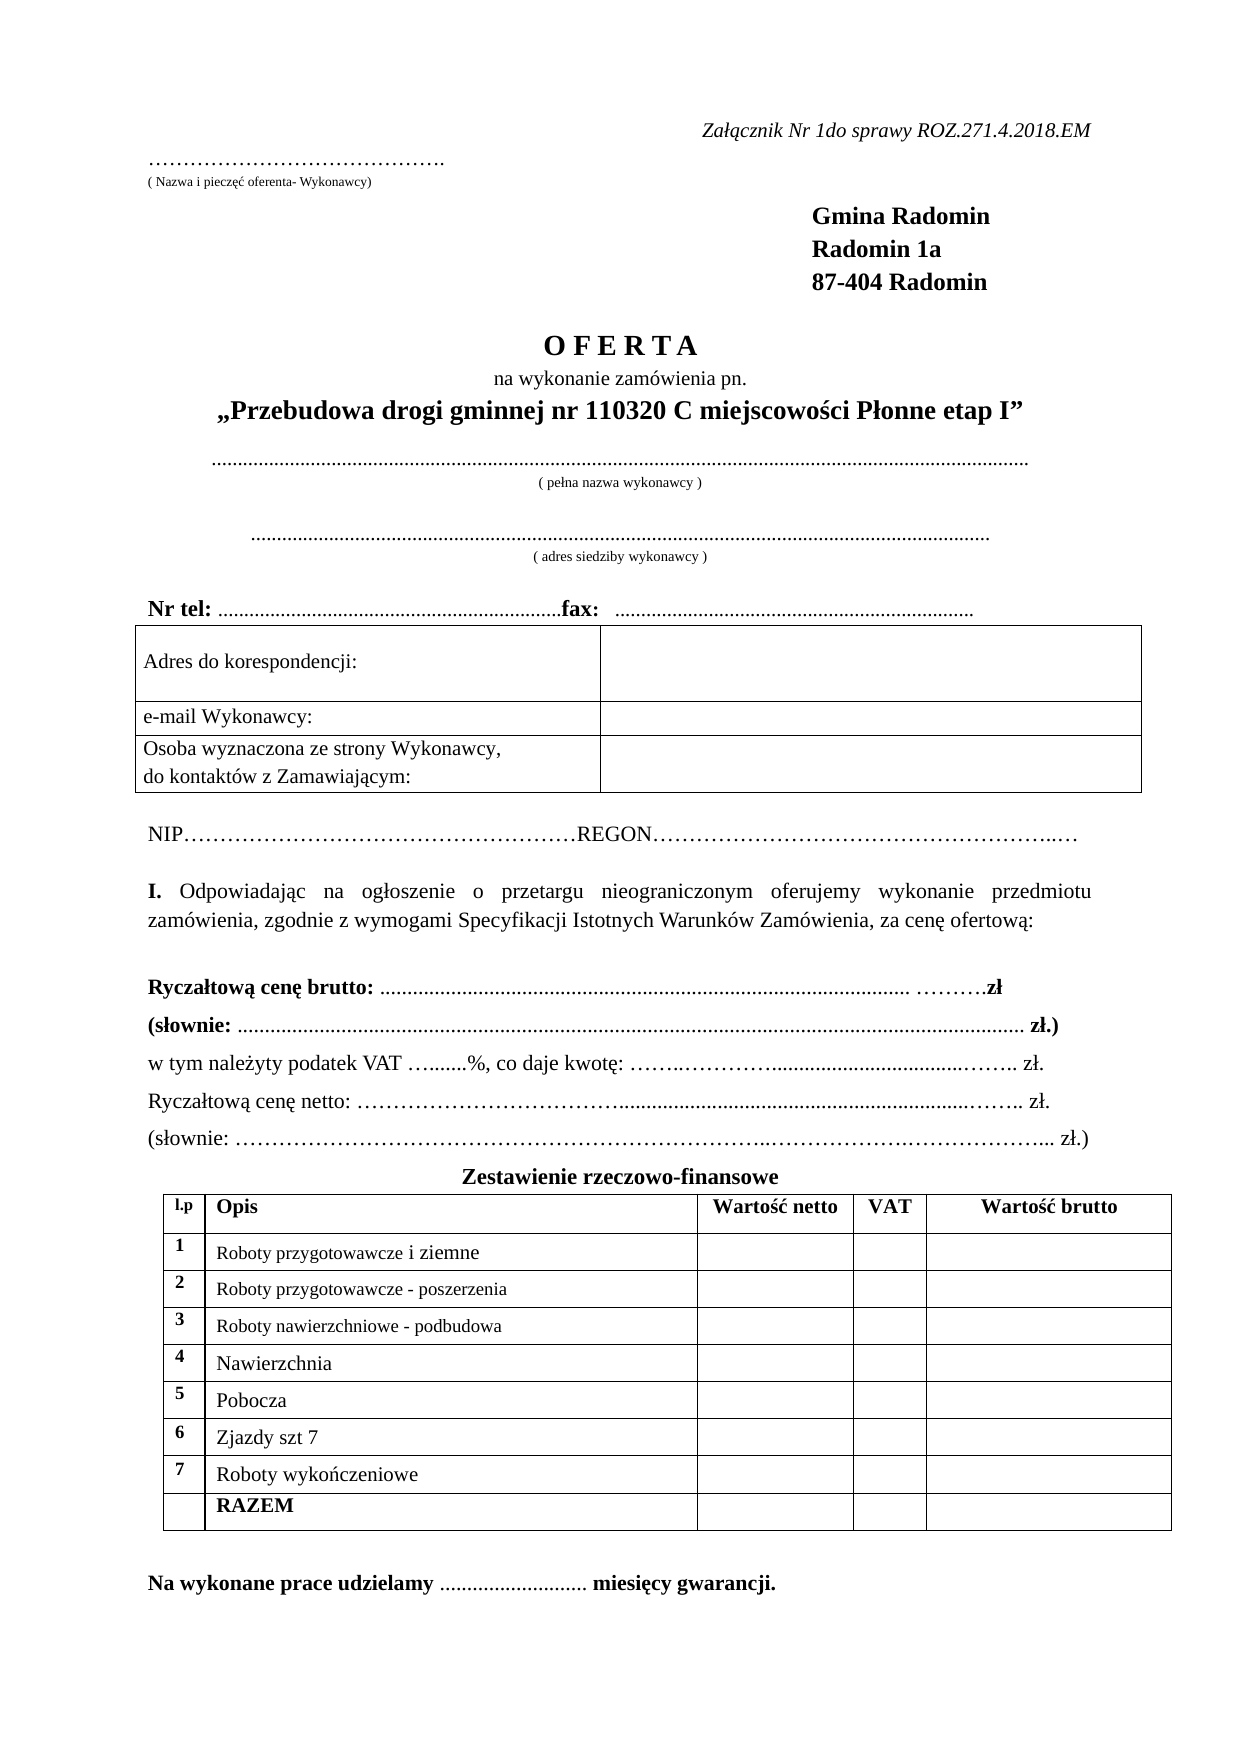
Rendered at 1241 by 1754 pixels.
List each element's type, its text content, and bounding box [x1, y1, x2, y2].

table_cell [854, 1382, 926, 1418]
table_cell 4 [164, 1345, 204, 1381]
table_cell Osoba wyznaczona ze strony Wykonawcy, do kontaktów z Zamawiającym: [136, 736, 600, 792]
table_cell [927, 1456, 1171, 1492]
text ( pełna nazwa wykonawcy ) [148, 474, 1092, 491]
table_cell 7 [164, 1456, 204, 1492]
table_header Wartość netto [698, 1195, 853, 1233]
table_cell [927, 1382, 1171, 1418]
table_cell [854, 1494, 926, 1529]
table_cell [927, 1271, 1171, 1307]
table_header Opis [206, 1195, 697, 1233]
text ……………………………………. [148, 146, 1092, 170]
text Gmina Radomin [738, 201, 1092, 230]
text ( adres siedziby wykonawcy ) [148, 548, 1092, 565]
text ( Nazwa i pieczęć oferenta- Wykonawcy) [148, 173, 1092, 197]
text Załącznik Nr 1do sprawy ROZ.271.4.2018.EM [148, 118, 1092, 142]
table_cell [854, 1345, 926, 1381]
table_cell [927, 1234, 1171, 1270]
table_header l.p [164, 1195, 204, 1233]
table_cell Roboty nawierzchniowe - podbudowa [206, 1308, 697, 1344]
table_cell [698, 1494, 853, 1529]
table_cell Pobocza [206, 1382, 697, 1418]
text Na wykonane prace udzielamy ........................... miesięcy gwarancji. [148, 1570, 1092, 1595]
table_header [601, 626, 1141, 701]
text ............................................................................................................................................................. [148, 446, 1092, 470]
table_cell Roboty przygotowawcze - poszerzenia [206, 1271, 697, 1307]
table_cell 1 [164, 1234, 204, 1270]
table_cell [854, 1234, 926, 1270]
table_cell [698, 1308, 853, 1344]
table_cell 5 [164, 1382, 204, 1418]
table_cell [854, 1456, 926, 1492]
table_cell [927, 1419, 1171, 1455]
text NIP………………………………………………REGON………………………………………………..… [148, 821, 1092, 846]
text (słownie: ................................................................................................................................................ zł.) [148, 1012, 1092, 1037]
table_cell [601, 702, 1141, 735]
text (słownie: ………………………………………………………………..……………….………………... zł.) [148, 1125, 1092, 1151]
text Nr tel: ..................................................................fax: ..................................................................... [148, 595, 1092, 621]
text O F E R T A [148, 328, 1092, 361]
table_cell [601, 736, 1141, 792]
table_cell [927, 1345, 1171, 1381]
table_cell RAZEM [206, 1494, 697, 1529]
table_cell [698, 1271, 853, 1307]
text w tym należyty podatek VAT ….......%, co daje kwotę: ……..…………...................................…….. zł. [148, 1050, 1092, 1075]
table_cell [164, 1494, 204, 1529]
text na wykonanie zamówienia pn. [148, 366, 1092, 390]
table_cell e-mail Wykonawcy: [136, 702, 600, 735]
table_cell [698, 1345, 853, 1381]
text Zestawienie rzeczowo-finansowe [148, 1163, 1092, 1189]
table_cell 2 [164, 1271, 204, 1307]
table_cell Nawierzchnia [206, 1345, 697, 1381]
table_cell [698, 1234, 853, 1270]
table_header Adres do korespondencji: [136, 626, 600, 701]
table_cell [698, 1456, 853, 1492]
table_cell Roboty przygotowawcze i ziemne [206, 1234, 697, 1270]
table_cell [854, 1308, 926, 1344]
table_cell 3 [164, 1308, 204, 1344]
table_cell [698, 1382, 853, 1418]
text Radomin 1a [738, 234, 1092, 263]
table_cell Zjazdy szt 7 [206, 1419, 697, 1455]
table_header Wartość brutto [927, 1195, 1171, 1233]
table_cell [698, 1419, 853, 1455]
table_cell Roboty wykończeniowe [206, 1456, 697, 1492]
text 87-404 Radomin [738, 267, 1092, 296]
text Ryczałtową cenę netto: ………………………………................................................................…….. zł. [148, 1088, 1092, 1113]
text „Przebudowa drogi gminnej nr 110320 C miejscowości Płonne etap I” [148, 394, 1092, 425]
text Ryczałtową cenę brutto: ................................................................................................. ……….zł [148, 974, 1092, 999]
table_cell 6 [164, 1419, 204, 1455]
text .............................................................................................................................................. [148, 521, 1092, 545]
table_header VAT [854, 1195, 926, 1233]
table_cell [927, 1308, 1171, 1344]
table_cell [927, 1494, 1171, 1529]
text I. Odpowiadając na ogłoszenie o przetargu nieograniczonym oferujemy wykonanie przedmiotu zamówienia, zgodnie z wymogami Specyfikacji Istotnych Warunków Zamówienia, za cenę ofertową: [148, 878, 1092, 933]
table_cell [854, 1419, 926, 1455]
table_cell [854, 1271, 926, 1307]
